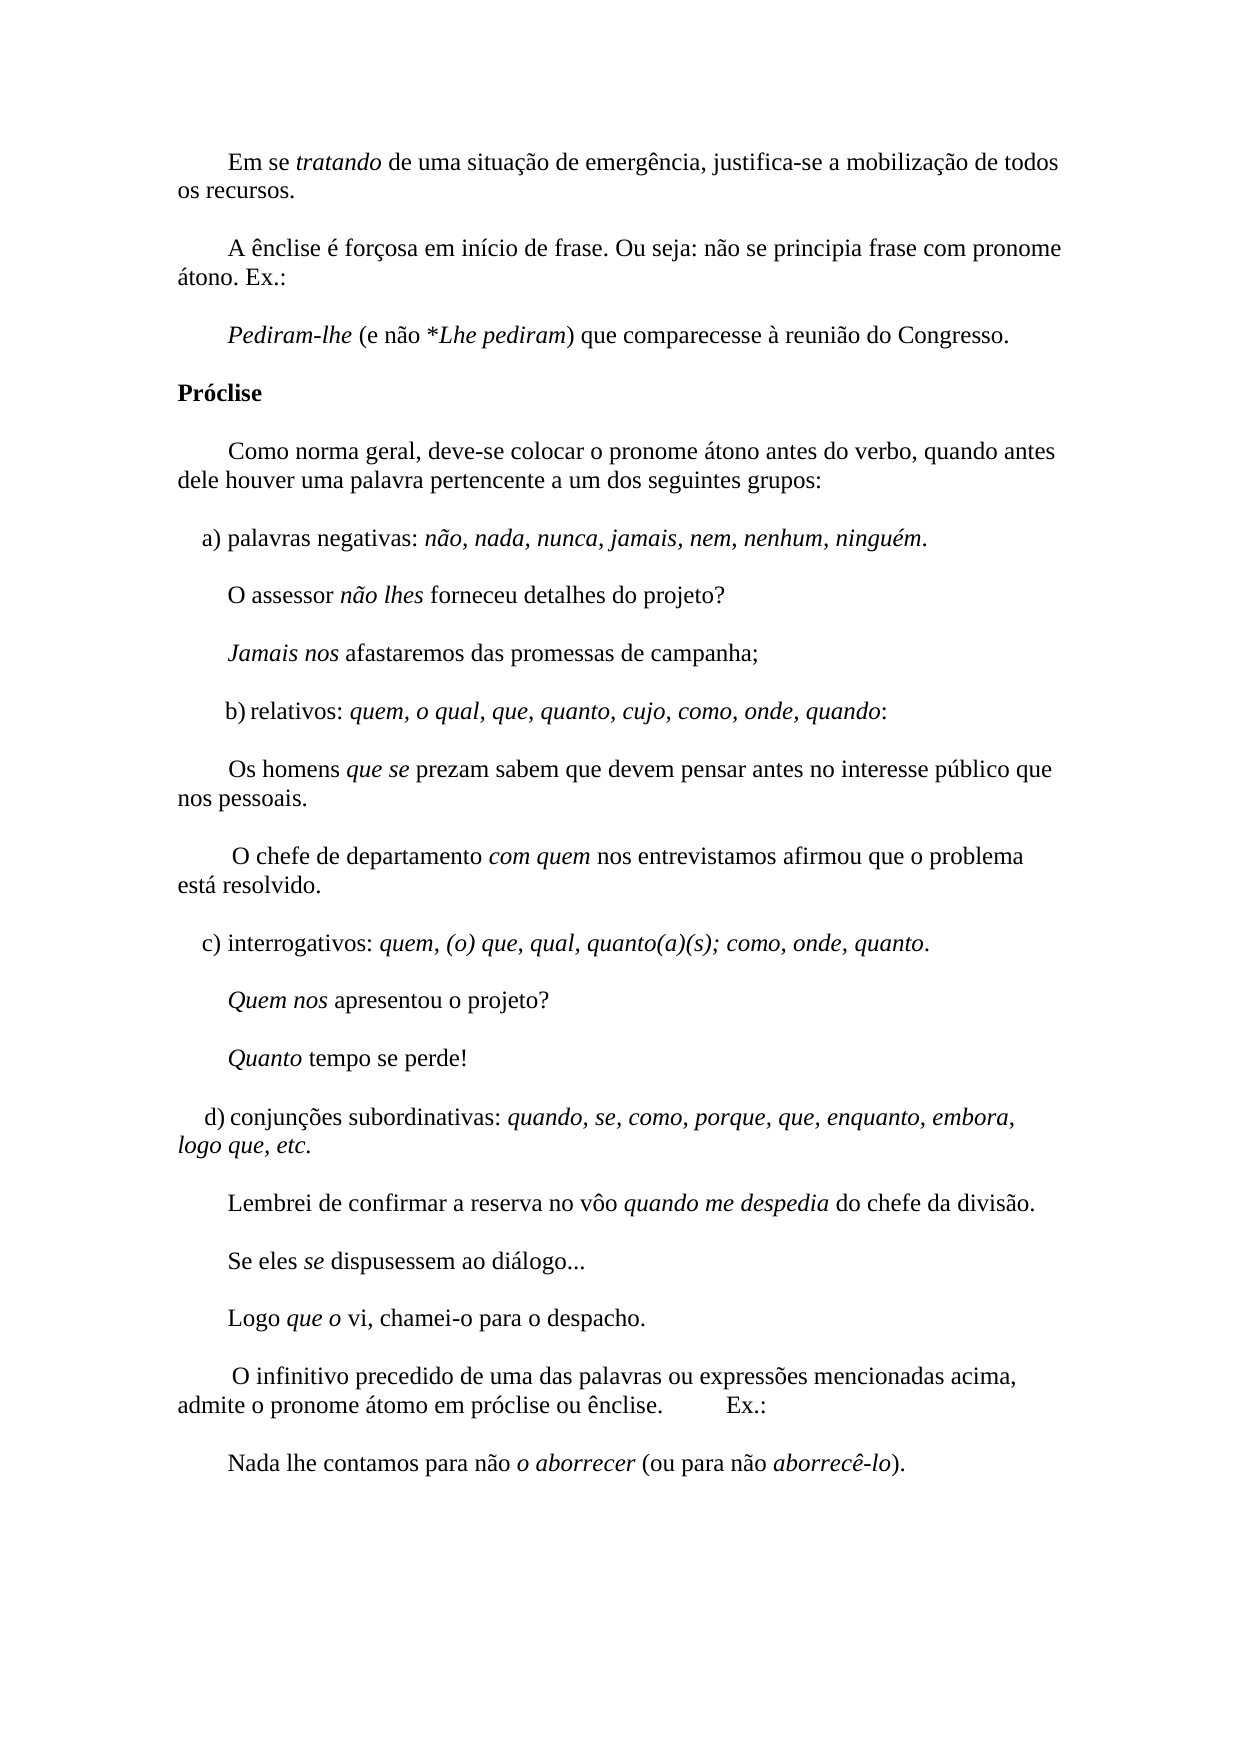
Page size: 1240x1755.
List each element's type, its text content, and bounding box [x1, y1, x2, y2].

list palavras negativas: não, nada, nunca, jamais, nem, nenhum, ninguém. [154, 523, 1221, 551]
text A ênclise é forçosa em início de frase. Ou seja: não se principia frase com pronome átono. Ex.: [177, 233, 1064, 291]
subtitle Próclise [177, 378, 1221, 407]
text Pediram-lhe (e não *Lhe pediram) que comparecesse à reunião do Congresso. [227, 320, 1221, 349]
text O chefe de departamento com quem nos entrevistamos afirmou que o problema está resolvido. [177, 841, 1062, 898]
text O infinitivo precedido de uma das palavras ou expressões mencionadas acima, admite o pronome átomo em próclise ou ênclise. Ex.: [177, 1361, 1062, 1418]
text O assessor não lhes forneceu detalhes do projeto? [227, 580, 1221, 609]
text Logo que o vi, chamei-o para o despacho. [227, 1303, 1221, 1332]
text Quanto tempo se perde! [227, 1043, 1221, 1072]
text Os homens que se prezam sabem que devem pensar antes no interesse público que nos pessoais. [177, 754, 1064, 812]
text Quem nos apresentou o projeto? [227, 986, 1221, 1014]
text Nada lhe contamos para não o aborrecer (ou para não aborrecê-lo). [227, 1448, 1221, 1477]
list interrogativos: quem, (o) que, qual, quanto(a)(s); como, onde, quanto. [154, 928, 1221, 956]
text Lembrei de confirmar a reserva no vôo quando me despedia do chefe da divisão. Se eles se dispusessem ao diálogo... [227, 1188, 1038, 1274]
list conjunções subordinativas: quando, se, como, porque, que, enquanto, embora, logo que, etc. [154, 1102, 1063, 1159]
text Jamais nos afastaremos das promessas de campanha; [227, 638, 1221, 667]
text Em se tratando de uma situação de emergência, justifica-se a mobilização de todos os recursos. [177, 147, 1064, 204]
text Como norma geral, deve-se colocar o pronome átono antes do verbo, quando antes dele houver uma palavra pertencente a um dos seguintes grupos: [177, 436, 1064, 493]
list relativos: quem, o qual, que, quanto, cujo, como, onde, quando: [227, 696, 1221, 725]
